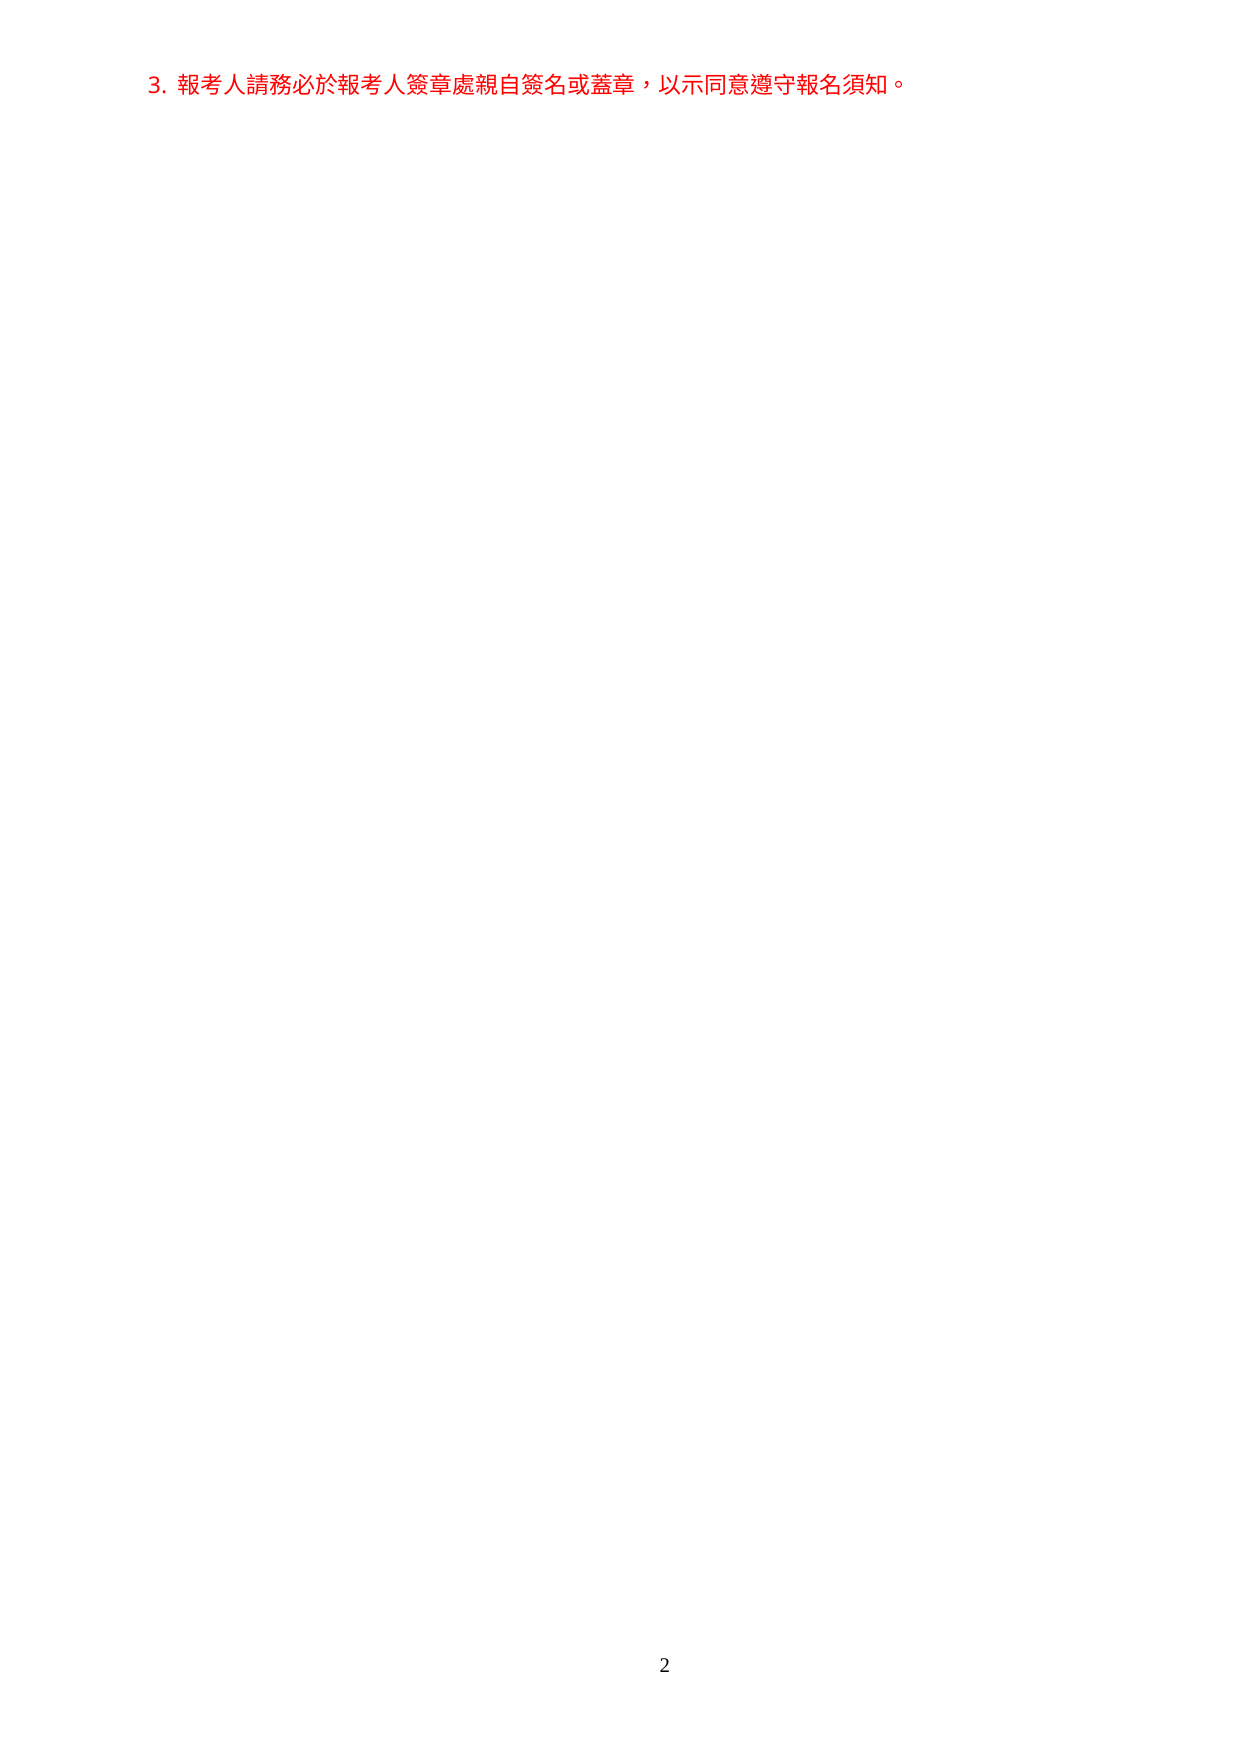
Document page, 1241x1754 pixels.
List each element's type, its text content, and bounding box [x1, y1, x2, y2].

list 報考人請務必於報考人簽章處親自簽名或蓋章，以示同意遵守報名須知。 [148, 74, 1181, 99]
